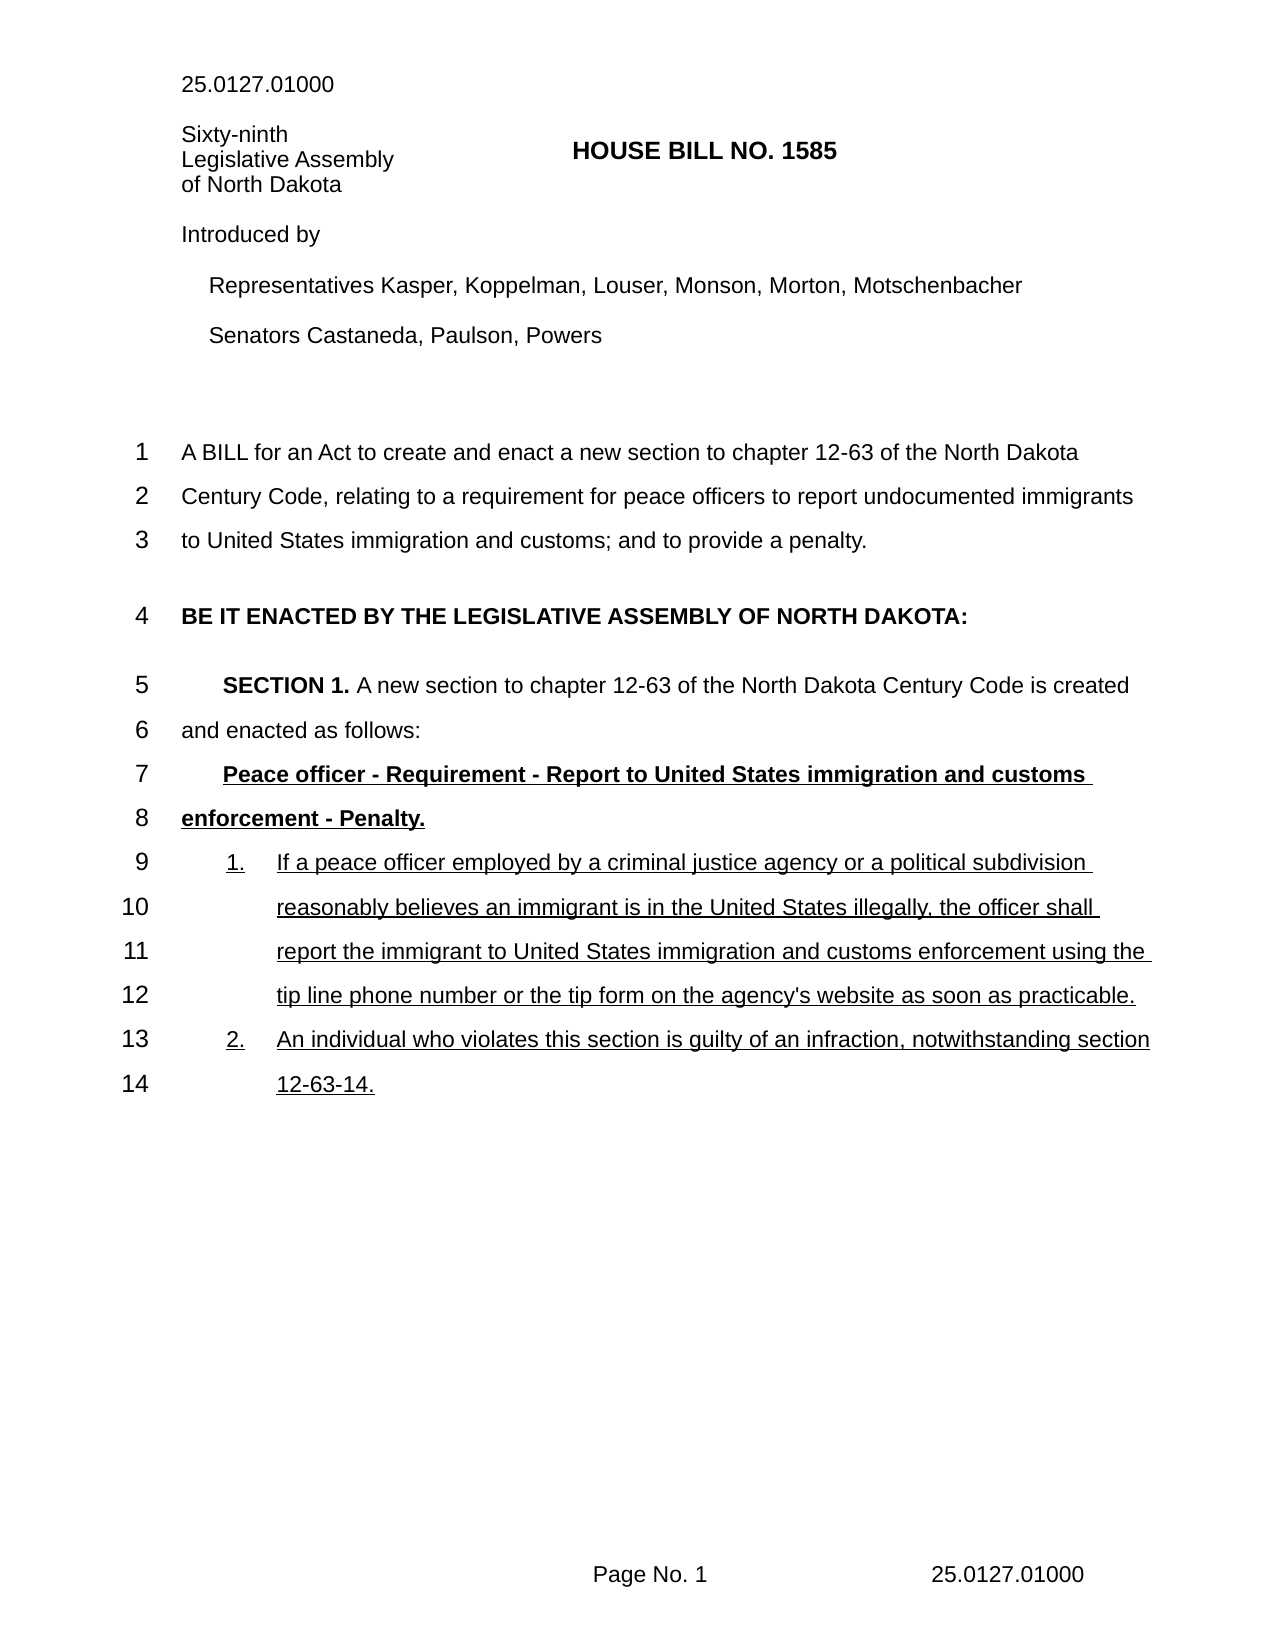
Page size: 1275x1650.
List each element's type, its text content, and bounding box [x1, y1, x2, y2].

text of North Dakota [181, 173, 1154, 198]
text Introduced by [181, 223, 1154, 248]
text BE IT ENACTED BY THE LEGISLATIVE ASSEMBLY OF NORTH DAKOTA: [181, 589, 1154, 633]
text 2. An individual who violates this section is guilty of an infraction, notwithstanding section 12‑63‑14. [181, 1012, 1154, 1101]
text . [181, 73, 1154, 133]
text Legislative Assembly [181, 148, 1154, 173]
subtitle Peace officer - Requirement - Report to United States immigration and customs enforcement - Penalty. [181, 747, 1154, 835]
text 1. If a peace officer employed by a criminal justice agency or a political subdivision reasonably believes an immigrant is in the United States illegally, the officer shall report the immigrant to United States immigration and customs enforcement using the tip line phone number or the tip form on the agency's website as soon as practicable. [181, 835, 1154, 1012]
text Senators Castaneda, Paulson, Powers [208, 325, 1154, 348]
text SECTION 1. A new section to chapter 12‑63 of the North Dakota Century Code is created and enacted as follows: [181, 658, 1154, 747]
title A BILL for an Act to create and enact a new section to chapter 12‑63 of the North Dakota Century Code, relating to a requirement for peace officers to report undocumented immigrants to United States immigration and customs; and to provide a penalty. [181, 425, 1154, 558]
text Representatives Kasper, Koppelman, Louser, Monson, Morton, Motschenbacher [208, 275, 1154, 298]
title BILL NO. [565, 136, 837, 165]
